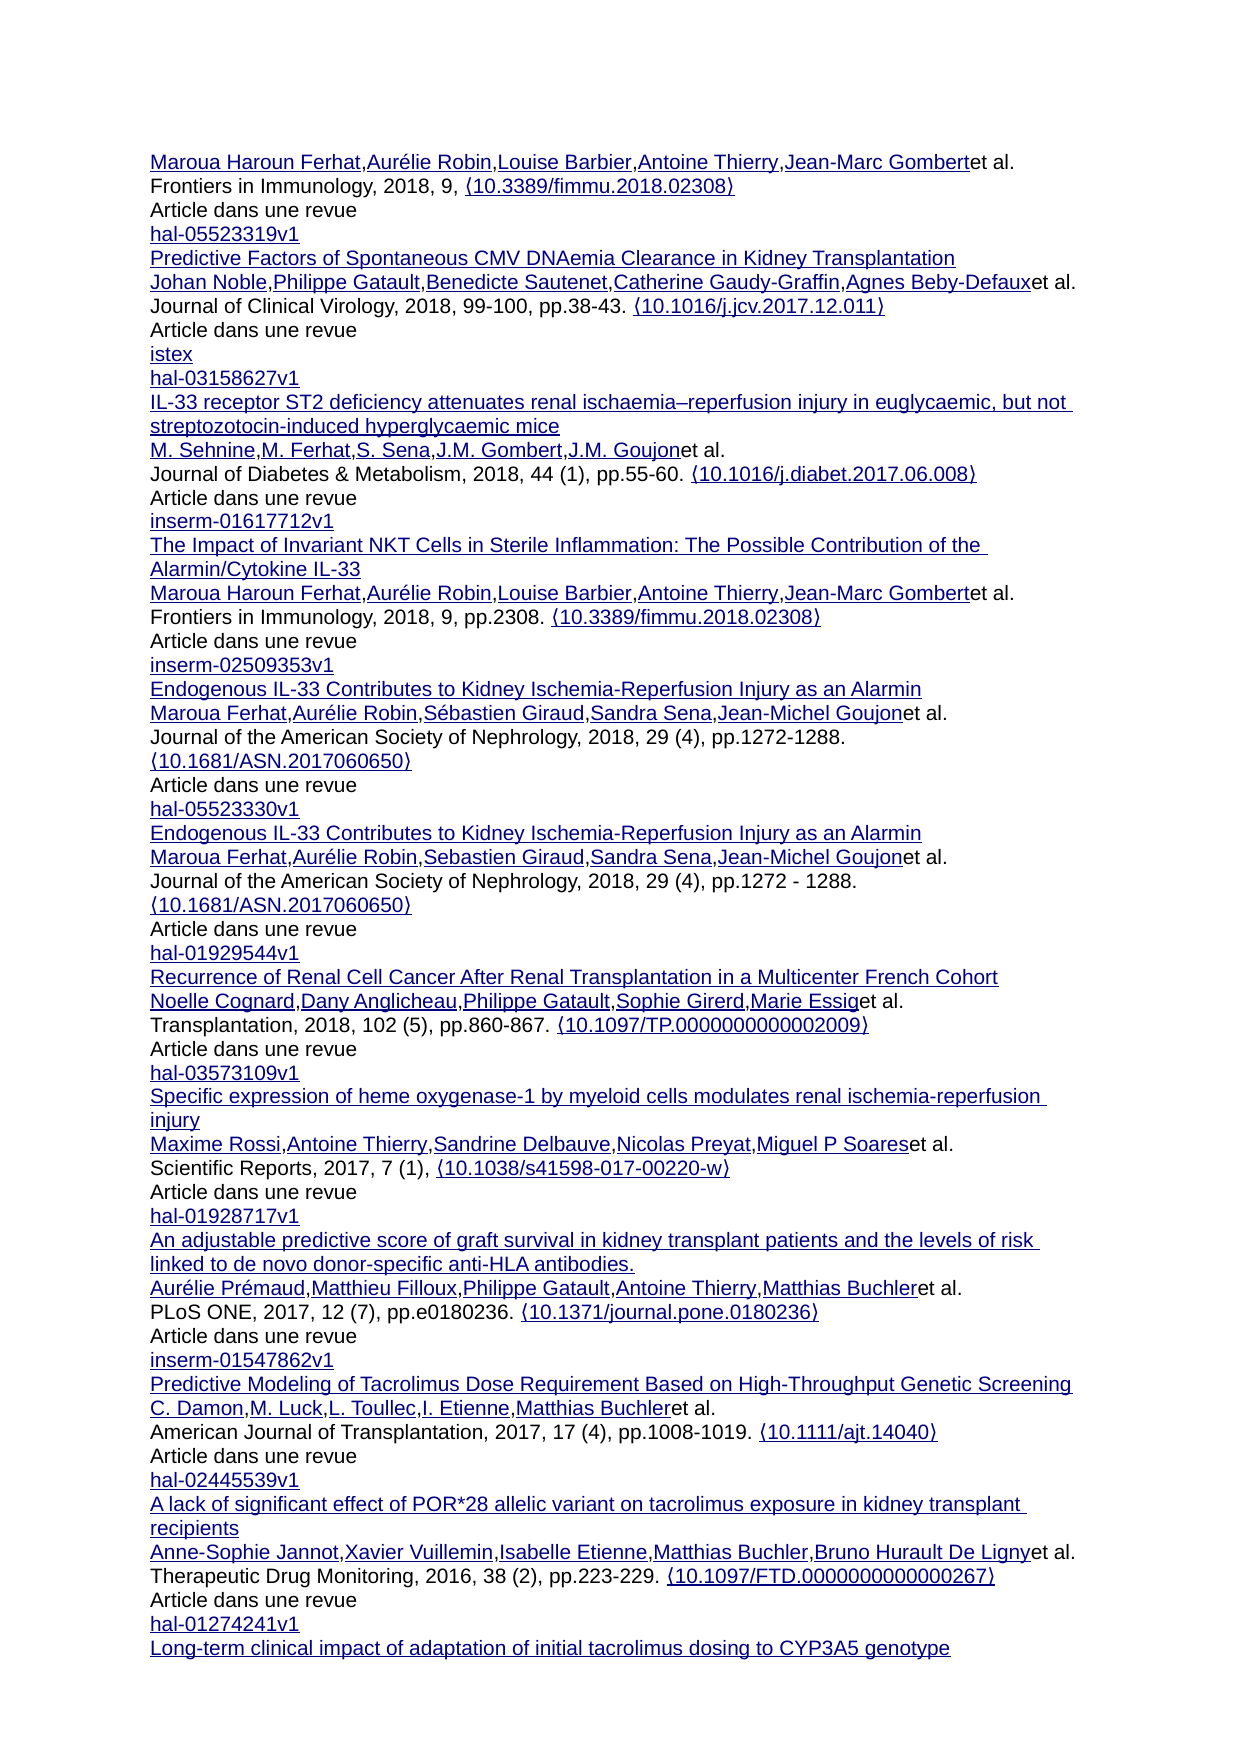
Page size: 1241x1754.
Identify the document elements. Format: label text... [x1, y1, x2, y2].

table_cell Predictive Factors of Spontaneous CMV DNAemia Clearance in Kidney Transplantation Johan Noble,Philippe Gatault,Benedicte Sautenet,Catherine Gaudy-Graffin,Agnes Beby-Defauxet al. Journal of Clinical Virology, 2018, 99-100, pp.38-43. ⟨10.1016/j.jcv.2017.12.011⟩ Article dans une revue istex hal-03158627v1 [150, 246, 1090, 389]
table_cell IL-33 receptor ST2 deficiency attenuates renal ischaemia–reperfusion injury in euglycaemic, but not streptozotocin-induced hyperglycaemic mice M. Sehnine,M. Ferhat,S. Sena,J.M. Gombert,J.M. Goujonet al. Journal of Diabetes & Metabolism, 2018, 44 (1), pp.55-60. ⟨10.1016/j.diabet.2017.06.008⟩ Article dans une revue inserm-01617712v1 [150, 390, 1090, 533]
table_cell Predictive Modeling of Tacrolimus Dose Requirement Based on High-Throughput Genetic Screening C. Damon,M. Luck,L. Toullec,I. Etienne,Matthias Buchleret al. American Journal of Transplantation, 2017, 17 (4), pp.1008-1019. ⟨10.1111/ajt.14040⟩ Article dans une revue hal-02445539v1 [150, 1372, 1090, 1492]
table_cell Long-term clinical impact of adaptation of initial tacrolimus dosing to CYP3A5 genotype [150, 1635, 1090, 1659]
table_cell Specific expression of heme oxygenase-1 by myeloid cells modulates renal ischemia-reperfusion injury Maxime Rossi,Antoine Thierry,Sandrine Delbauve,Nicolas Preyat,Miguel P Soareset al. Scientific Reports, 2017, 7 (1), ⟨10.1038/s41598-017-00220-w⟩ Article dans une revue hal-01928717v1 [150, 1084, 1090, 1228]
table_cell Endogenous IL-33 Contributes to Kidney Ischemia-Reperfusion Injury as an Alarmin Maroua Ferhat,Aurélie Robin,Sébastien Giraud,Sandra Sena,Jean-Michel Goujonet al. Journal of the American Society of Nephrology, 2018, 29 (4), pp.1272-1288. ⟨10.1681/ASN.2017060650⟩ Article dans une revue hal-05523330v1 [150, 677, 1090, 821]
table_cell Recurrence of Renal Cell Cancer After Renal Transplantation in a Multicenter French Cohort Noelle Cognard,Dany Anglicheau,Philippe Gatault,Sophie Girerd,Marie Essiget al. Transplantation, 2018, 102 (5), pp.860-867. ⟨10.1097/TP.0000000000002009⟩ Article dans une revue hal-03573109v1 [150, 965, 1090, 1084]
table_cell An adjustable predictive score of graft survival in kidney transplant patients and the levels of risk linked to de novo donor-specific anti-HLA antibodies. Aurélie Prémaud,Matthieu Filloux,Philippe Gatault,Antoine Thierry,Matthias Buchleret al. PLoS ONE, 2017, 12 (7), pp.e0180236. ⟨10.1371/journal.pone.0180236⟩ Article dans une revue inserm-01547862v1 [150, 1228, 1090, 1372]
table_cell A lack of significant effect of POR*28 allelic variant on tacrolimus exposure in kidney transplant recipients Anne-Sophie Jannot,Xavier Vuillemin,Isabelle Etienne,Matthias Buchler,Bruno Hurault De Lignyet al. Therapeutic Drug Monitoring, 2016, 38 (2), pp.223-229. ⟨10.1097/FTD.0000000000000267⟩ Article dans une revue hal-01274241v1 [150, 1492, 1090, 1635]
table_cell Endogenous IL-33 Contributes to Kidney Ischemia-Reperfusion Injury as an Alarmin Maroua Ferhat,Aurélie Robin,Sebastien Giraud,Sandra Sena,Jean-Michel Goujonet al. Journal of the American Society of Nephrology, 2018, 29 (4), pp.1272 - 1288. ⟨10.1681/ASN.2017060650⟩ Article dans une revue hal-01929544v1 [150, 821, 1090, 964]
table_cell The Impact of Invariant NKT Cells in Sterile Inflammation: The Possible Contribution of the Alarmin/Cytokine IL-33 Maroua Haroun Ferhat,Aurélie Robin,Louise Barbier,Antoine Thierry,Jean-Marc Gombertet al. Frontiers in Immunology, 2018, 9, pp.2308. ⟨10.3389/fimmu.2018.02308⟩ Article dans une revue inserm-02509353v1 [150, 533, 1090, 677]
table_cell Maroua Haroun Ferhat,Aurélie Robin,Louise Barbier,Antoine Thierry,Jean-Marc Gombertet al. Frontiers in Immunology, 2018, 9, ⟨10.3389/fimmu.2018.02308⟩ Article dans une revue hal-05523319v1 [150, 150, 1090, 246]
